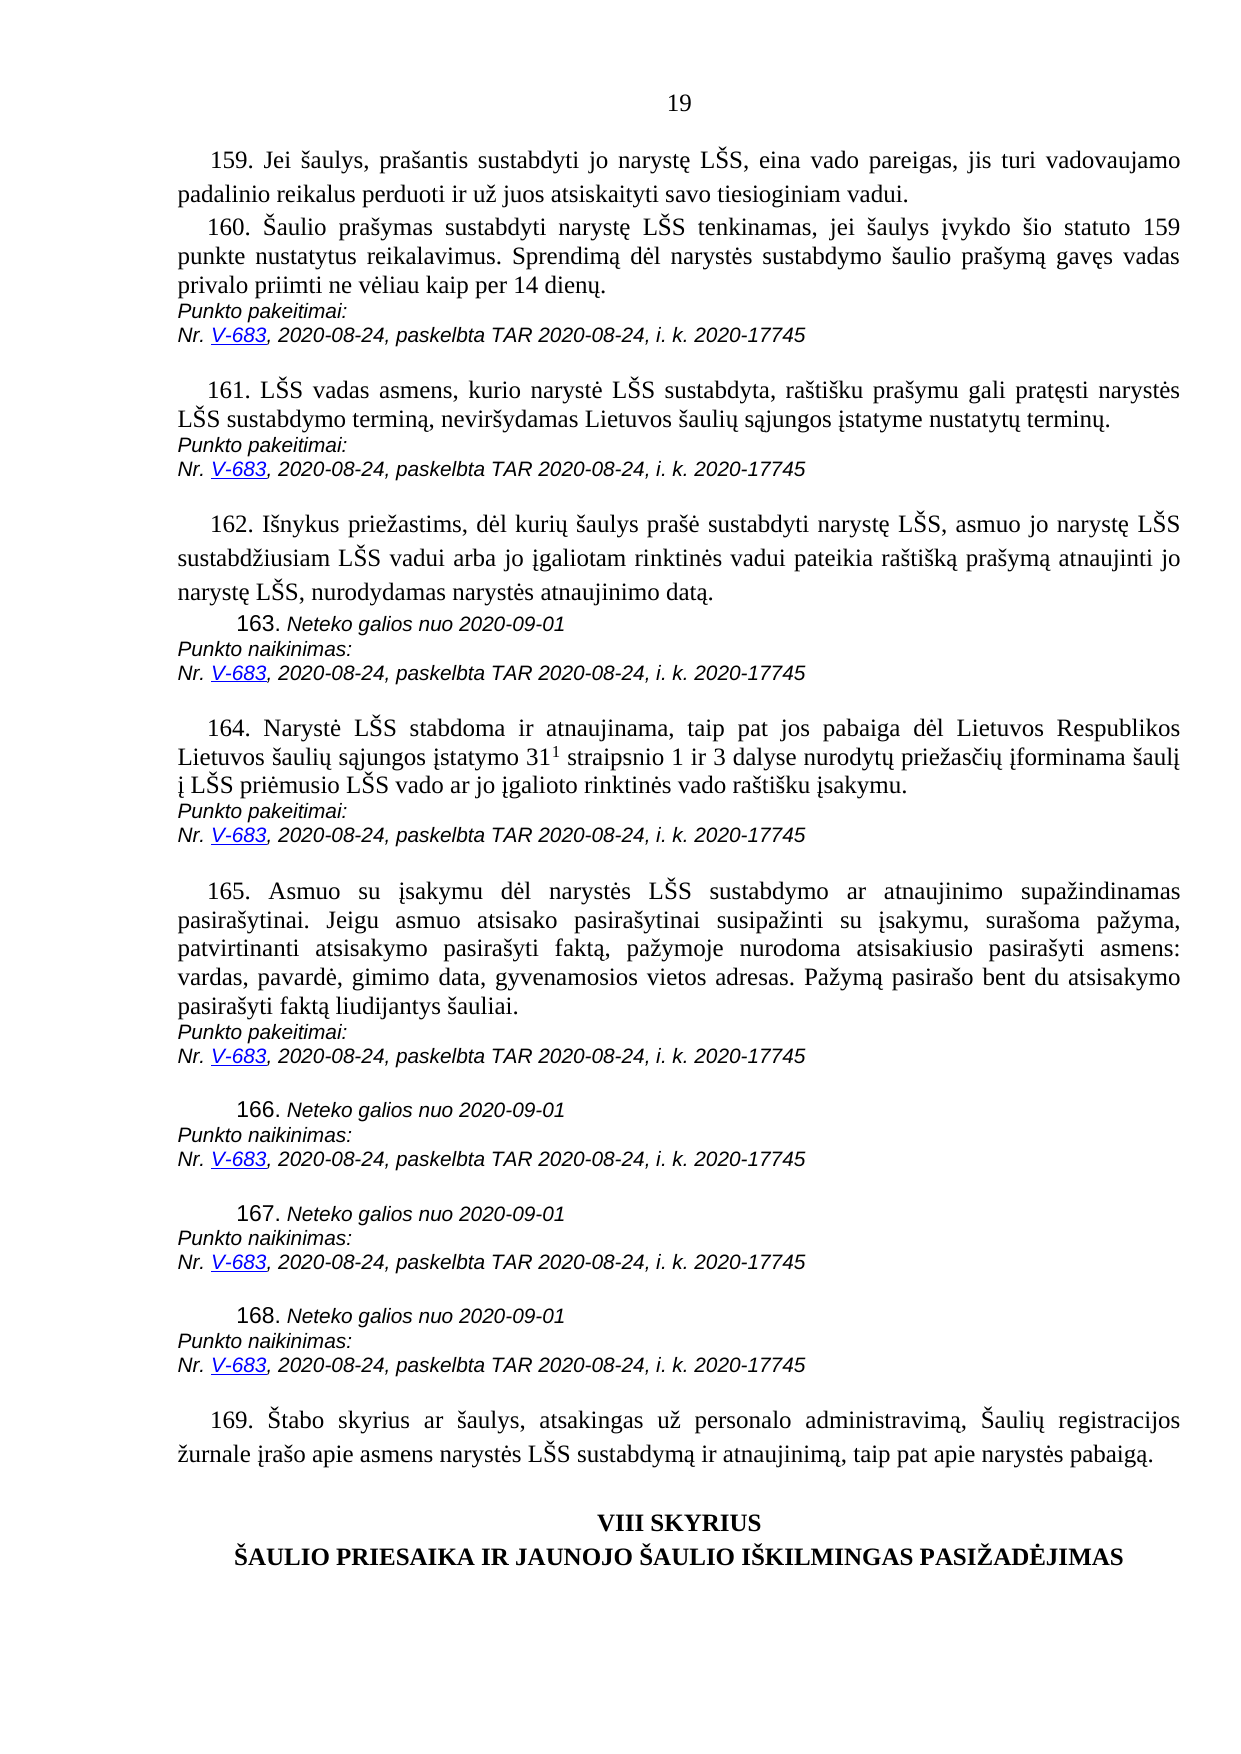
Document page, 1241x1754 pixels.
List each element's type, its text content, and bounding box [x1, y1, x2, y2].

text 160. Šaulio prašymas sustabdyti narystę LŠS tenkinamas, jei šaulys įvykdo šio statuto 159 punkte nustatytus reikalavimus. Sprendimą dėl narystės sustabdymo šaulio prašymą gavęs vadas privalo priimti ne vėliau kaip per 14 dienų. [177, 212, 1181, 299]
text 168. Neteko galios nuo 2020-09-01 [177, 1302, 1181, 1329]
text ŠAULIO PRIESAIKA IR JAUNOJO ŠAULIO IŠKILMINGAS PASIŽADĖJIMAS [177, 1542, 1181, 1571]
text Nr. V-683, 2020-08-24, paskelbta TAR 2020-08-24, i. k. 2020-17745 [177, 1250, 1181, 1274]
text 162. Išnykus priežastims, dėl kurių šaulys prašė sustabdyti narystę LŠS, asmuo jo narystę LŠS sustabdžiusiam LŠS vadui arba jo įgaliotam rinktinės vadui pateikia raštišką prašymą atnaujinti jo narystę LŠS, nurodydamas narystės atnaujinimo datą. [177, 509, 1181, 605]
text 166. Neteko galios nuo 2020-09-01 [177, 1096, 1181, 1123]
text 167. Neteko galios nuo 2020-09-01 [177, 1199, 1181, 1226]
text VIII SKYRIUS [177, 1508, 1181, 1537]
text Punkto naikinimas: [177, 1226, 1181, 1250]
text Nr. V-683, 2020-08-24, paskelbta TAR 2020-08-24, i. k. 2020-17745 [177, 660, 1181, 684]
text 169. Štabo skyrius ar šaulys, atsakingas už personalo administravimą, Šaulių registracijos žurnale įrašo apie asmens narystės LŠS sustabdymą ir atnaujinimą, taip pat apie narystės pabaigą. [177, 1406, 1181, 1468]
text Nr. V-683, 2020-08-24, paskelbta TAR 2020-08-24, i. k. 2020-17745 [177, 823, 1181, 847]
text 159. Jei šaulys, prašantis sustabdyti jo narystę LŠS, eina vado pareigas, jis turi vadovaujamo padalinio reikalus perduoti ir už juos atsiskaityti savo tiesioginiam vadui. [177, 145, 1181, 208]
text Nr. V-683, 2020-08-24, paskelbta TAR 2020-08-24, i. k. 2020-17745 [177, 457, 1181, 481]
text 164. Narystė LŠS stabdoma ir atnaujinama, taip pat jos pabaiga dėl Lietuvos Respublikos Lietuvos šaulių sąjungos įstatymo 311 straipsnio 1 ir 3 dalyse nurodytų priežasčių įforminama šaulį į LŠS priėmusio LŠS vado ar jo įgalioto rinktinės vado raštišku įsakymu. [177, 713, 1181, 799]
text Punkto pakeitimai: [177, 1020, 1181, 1044]
text Punkto pakeitimai: [177, 433, 1181, 457]
text Nr. V-683, 2020-08-24, paskelbta TAR 2020-08-24, i. k. 2020-17745 [177, 1044, 1181, 1068]
text Punkto naikinimas: [177, 1329, 1181, 1353]
text Nr. V-683, 2020-08-24, paskelbta TAR 2020-08-24, i. k. 2020-17745 [177, 323, 1181, 347]
text 161. LŠS vadas asmens, kurio narystė LŠS sustabdyta, raštišku prašymu gali pratęsti narystės LŠS sustabdymo terminą, neviršydamas Lietuvos šaulių sąjungos įstatyme nustatytų terminų. [177, 375, 1181, 433]
text Punkto naikinimas: [177, 1123, 1181, 1147]
text 165. Asmuo su įsakymu dėl narystės LŠS sustabdymo ar atnaujinimo supažindinamas pasirašytinai. Jeigu asmuo atsisako pasirašytinai susipažinti su įsakymu, surašoma pažyma, patvirtinanti atsisakymo pasirašyti faktą, pažymoje nurodoma atsisakiusio pasirašyti asmens: vardas, pavardė, gimimo data, gyvenamosios vietos adresas. Pažymą pasirašo bent du atsisakymo pasirašyti faktą liudijantys šauliai. [177, 876, 1181, 1020]
text 163. Neteko galios nuo 2020-09-01 [177, 610, 1181, 636]
text Punkto naikinimas: [177, 636, 1181, 660]
text Nr. V-683, 2020-08-24, paskelbta TAR 2020-08-24, i. k. 2020-17745 [177, 1147, 1181, 1171]
text Nr. V-683, 2020-08-24, paskelbta TAR 2020-08-24, i. k. 2020-17745 [177, 1353, 1181, 1377]
text Punkto pakeitimai: [177, 799, 1181, 823]
text Punkto pakeitimai: [177, 299, 1181, 323]
